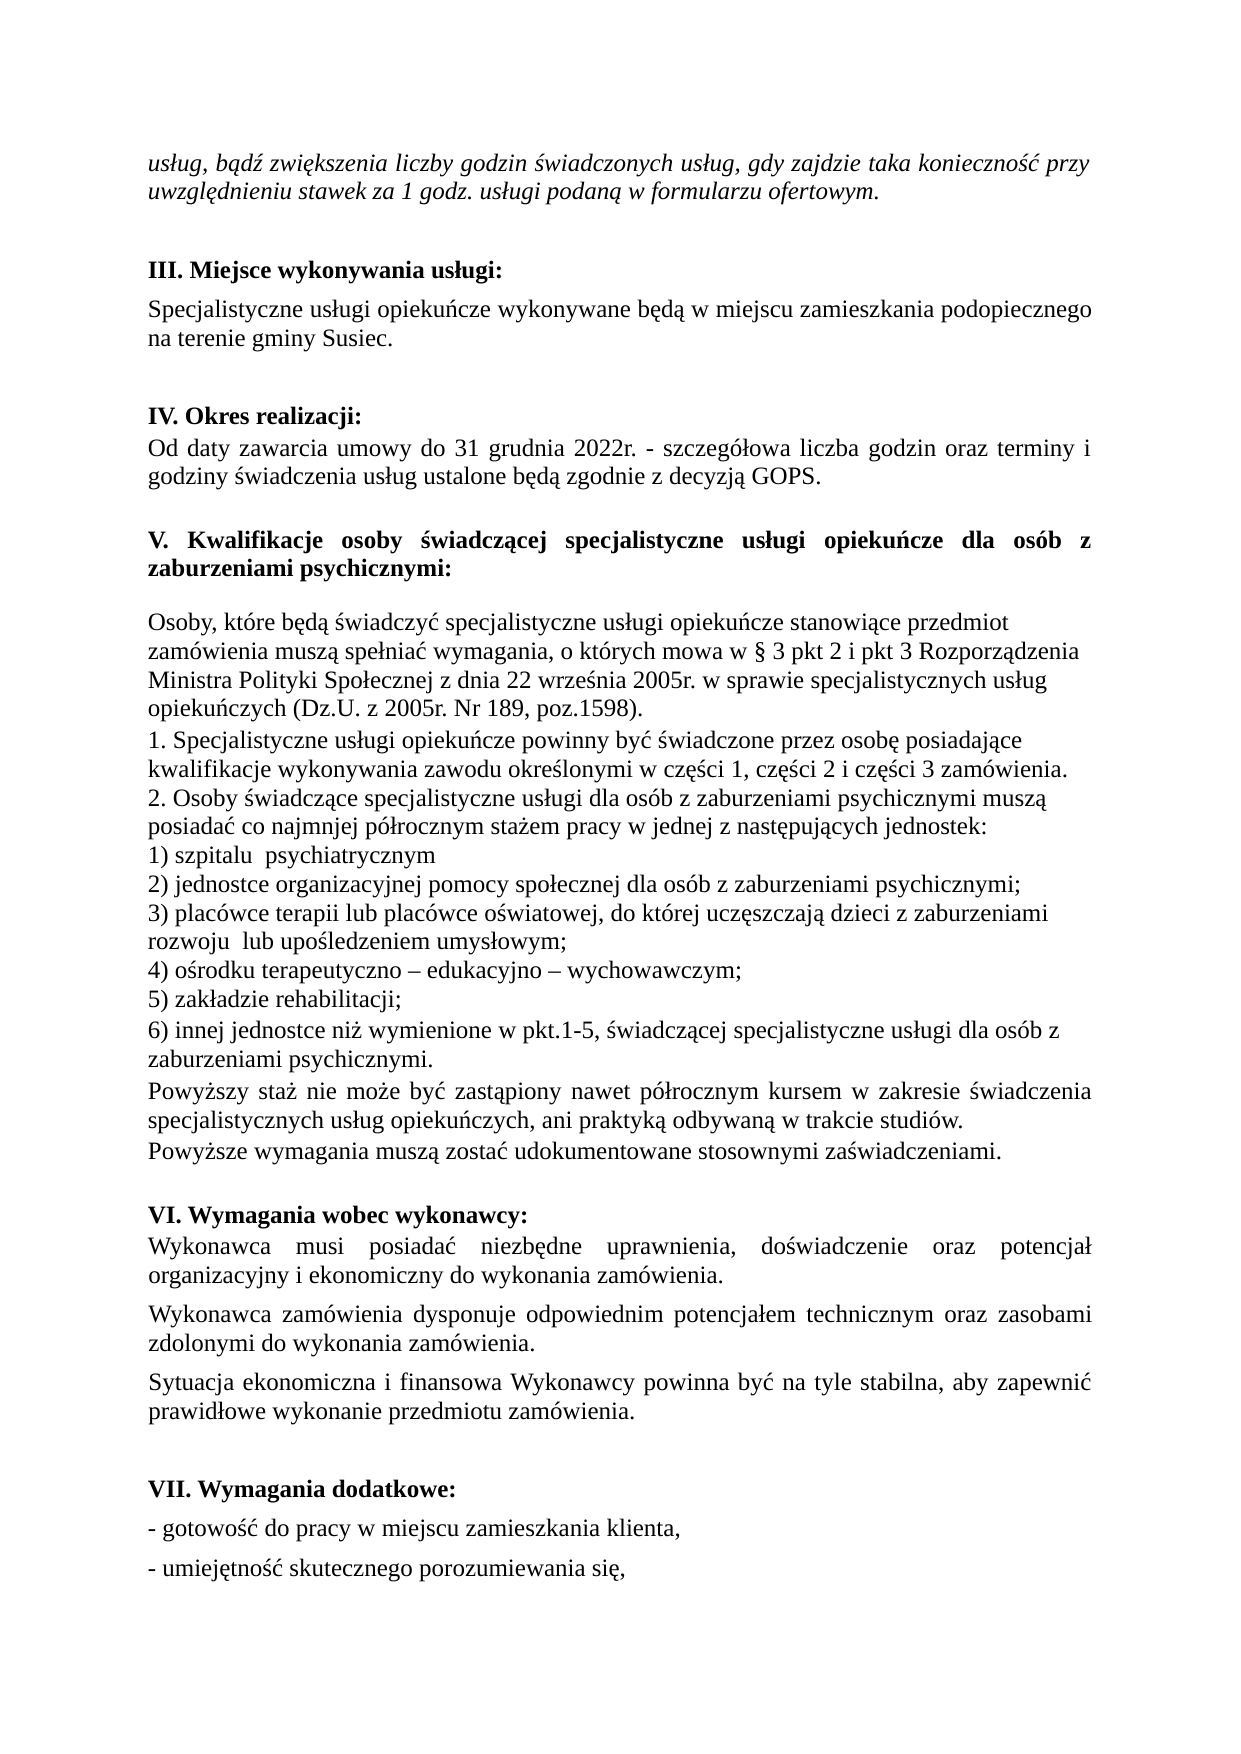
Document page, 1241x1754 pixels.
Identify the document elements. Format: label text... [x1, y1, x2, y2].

text Od daty zawarcia umowy do 31 grudnia 2022r. - szczegółowa liczba godzin oraz terminy i godziny świadczenia usług ustalone będą zgodnie z decyzją GOPS. [148, 433, 1093, 490]
text Wykonawca musi posiadać niezbędne uprawnienia, doświadczenie oraz potencjał organizacyjny i ekonomiczny do wykonania zamówienia. [148, 1231, 1093, 1289]
text Specjalistyczne usługi opiekuńcze wykonywane będą w miejscu zamieszkania podopiecznego na terenie gminy Susiec. [148, 294, 1093, 351]
list VII. Wymagania dodatkowe: [148, 1474, 1093, 1503]
text usług, bądź zwiększenia liczby godzin świadczonych usług, gdy zajdzie taka konieczność przy uwzględnieniu stawek za 1 godz. usługi podaną w formularzu ofertowym. [148, 148, 1093, 205]
text - gotowość do pracy w miejscu zamieszkania klienta, [148, 1513, 1093, 1542]
text Osoby, które będą świadczyć specjalistyczne usługi opiekuńcze stanowiące przedmiot zamówienia muszą spełniać wymagania, o których mowa w § 3 pkt 2 i pkt 3 Rozporządzenia Ministra Polityki Społecznej z dnia 22 września 2005r. w sprawie specjalistycznych usług opiekuńczych (Dz.U. z 2005r. Nr 189, poz.1598). [148, 607, 1093, 722]
text 1. Specjalistyczne usługi opiekuńcze powinny być świadczone przez osobę posiadające kwalifikacje wykonywania zawodu określonymi w części 1, części 2 i części 3 zamówienia. 2. Osoby świadczące specjalistyczne usługi dla osób z zaburzeniami psychicznymi muszą posiadać co najmnjej półrocznym stażem pracy w jednej z następujących jednostek: 1) szpitalu psychiatrycznym 2) jednostce organizacyjnej pomocy społecznej dla osób z zaburzeniami psychicznymi; 3) placówce terapii lub placówce oświatowej, do której uczęszczają dzieci z zaburzeniami rozwoju lub upośledzeniem umysłowym; 4) ośrodku terapeutyczno – edukacyjno – wychowawczym; 5) zakładzie rehabilitacji; [148, 725, 1093, 1013]
text - umiejętność skutecznego porozumiewania się, [148, 1553, 1093, 1581]
text III. Miejsce wykonywania usługi: [148, 255, 1093, 283]
text IV. Okres realizacji: [148, 401, 1093, 430]
list Wykonawca zamówienia dysponuje odpowiednim potencjałem technicznym oraz zasobami zdolonymi do wykonania zamówienia. [148, 1299, 1093, 1357]
text 6) innej jednostce niż wymienione w pkt.1-5, świadczącej specjalistyczne usługi dla osób z zaburzeniami psychicznymi. [148, 1016, 1093, 1073]
text V. Kwalifikacje osoby świadczącej specjalistyczne usługi opiekuńcze dla osób z zaburzeniami psychicznymi: [148, 525, 1093, 582]
text Powyższy staż nie może być zastąpiony nawet półrocznym kursem w zakresie świadczenia specjalistycznych usług opiekuńczych, ani praktyką odbywaną w trakcie studiów. [148, 1076, 1093, 1133]
list Sytuacja ekonomiczna i finansowa Wykonawcy powinna być na tyle stabilna, aby zapewnić prawidłowe wykonanie przedmiotu zamówienia. [148, 1367, 1093, 1425]
text Powyższe wymagania muszą zostać udokumentowane stosownymi zaświadczeniami. [148, 1136, 1093, 1165]
text VI. Wymagania wobec wykonawcy: [148, 1200, 1093, 1228]
